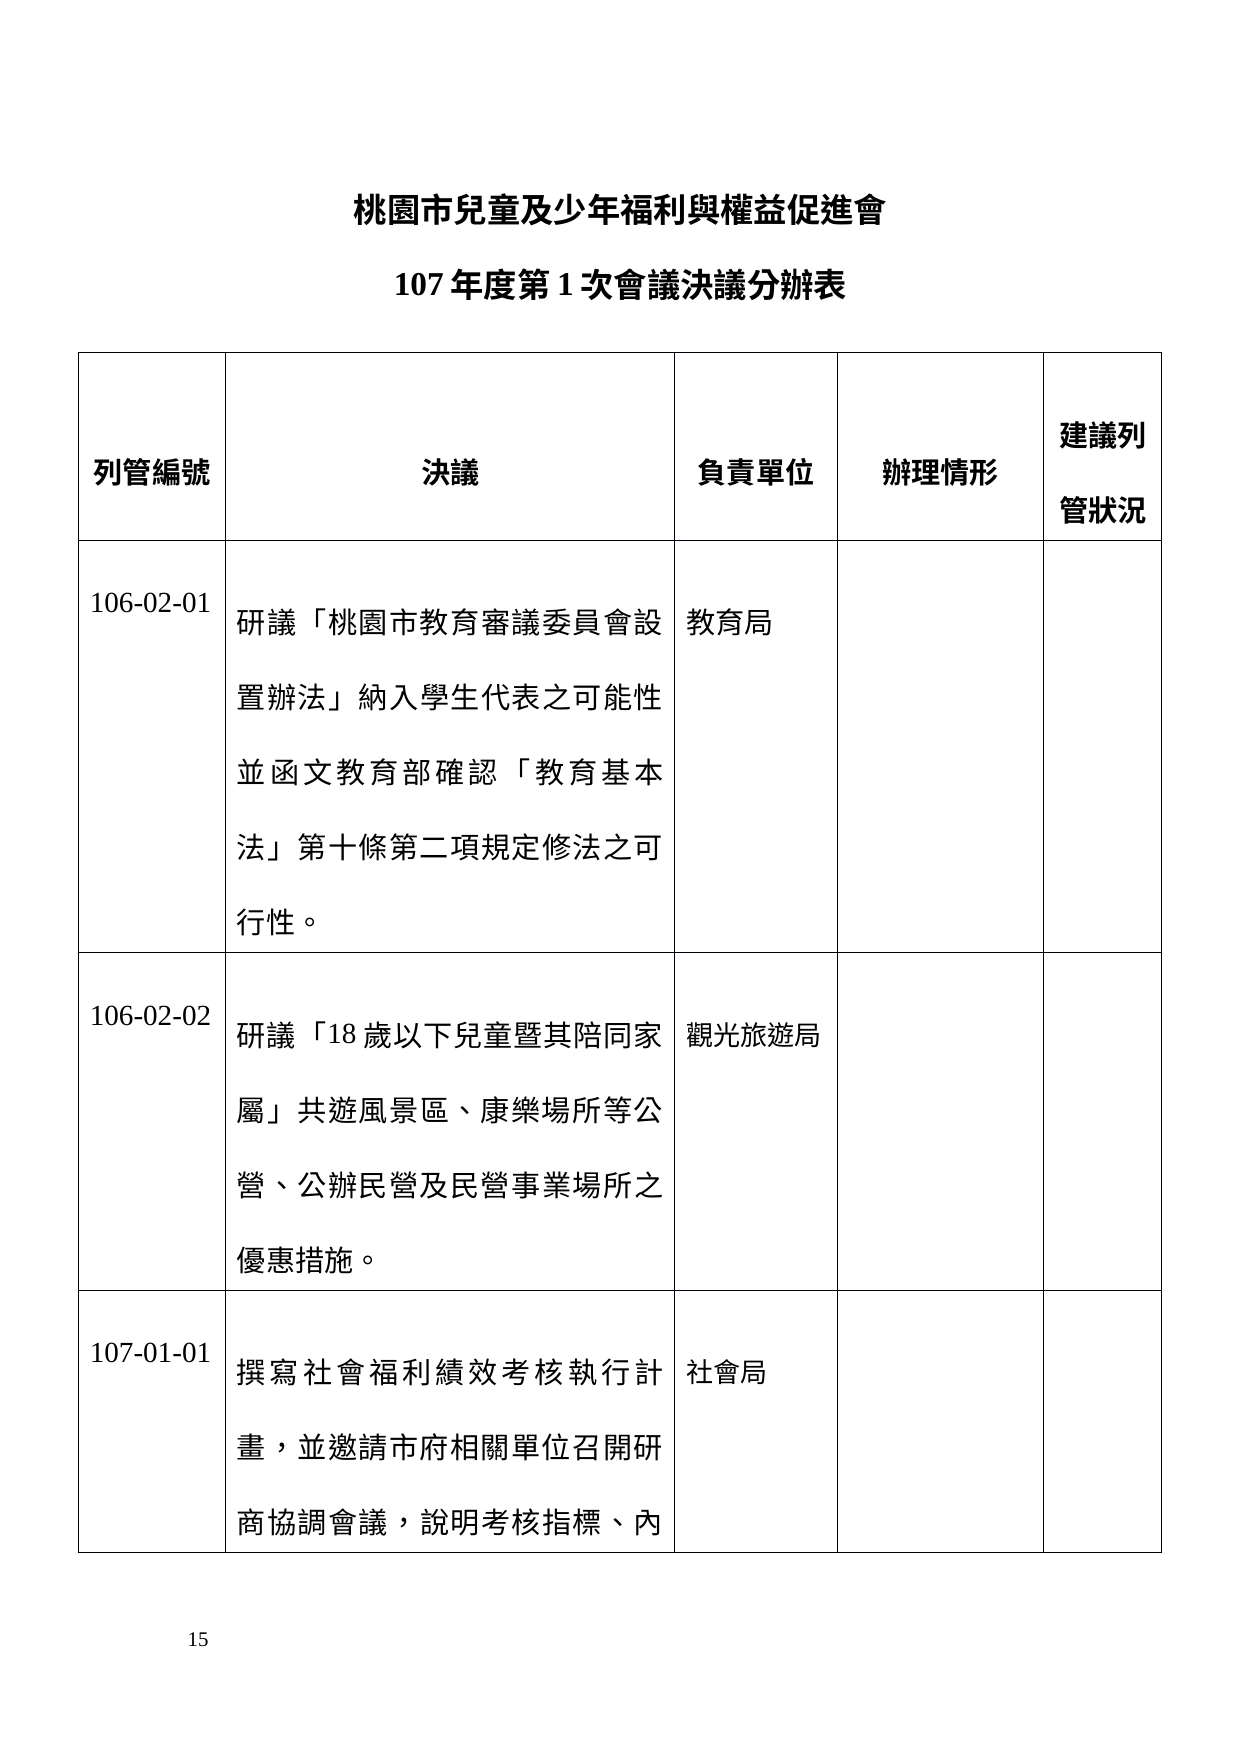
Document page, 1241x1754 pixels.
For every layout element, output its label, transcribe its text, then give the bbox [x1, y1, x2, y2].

table_cell 研議「18歲以下兒童暨其陪同家屬」共遊風景區、康樂場所等公營、公辦民營及民營事業場所之優惠措施。 [226, 953, 674, 1289]
table_cell 106-02-01 [79, 541, 225, 952]
table_cell [1044, 541, 1161, 952]
table_cell [838, 953, 1043, 1289]
text 桃園市兒童及少年福利與權益促進會 [187, 164, 1053, 239]
table_cell [838, 1291, 1043, 1552]
table_header 負責單位 [675, 353, 837, 539]
table_cell 社會局 [675, 1291, 837, 1552]
table_cell 撰寫社會福利績效考核執行計畫，並邀請市府相關單位召開研商協調會議，說明考核指標、內 [226, 1291, 674, 1552]
table_cell [838, 541, 1043, 952]
table_header 建議列管狀況 [1044, 353, 1161, 539]
table_cell 107-01-01 [79, 1291, 225, 1552]
table_header 列管編號 [79, 353, 225, 539]
table_cell 研議「桃園市教育審議委員會設置辦法」納入學生代表之可能性並函文教育部確認「教育基本法」第十條第二項規定修法之可行性。 [226, 541, 674, 952]
table_cell 106-02-02 [79, 953, 225, 1289]
table_header 辦理情形 [838, 353, 1043, 539]
text 107年度第1次會議決議分辦表 [187, 239, 1053, 314]
table_cell 觀光旅遊局 [675, 953, 837, 1289]
table_cell [1044, 953, 1161, 1289]
table_cell 教育局 [675, 541, 837, 952]
table_cell [1044, 1291, 1161, 1552]
table_header 決議 [226, 353, 674, 539]
